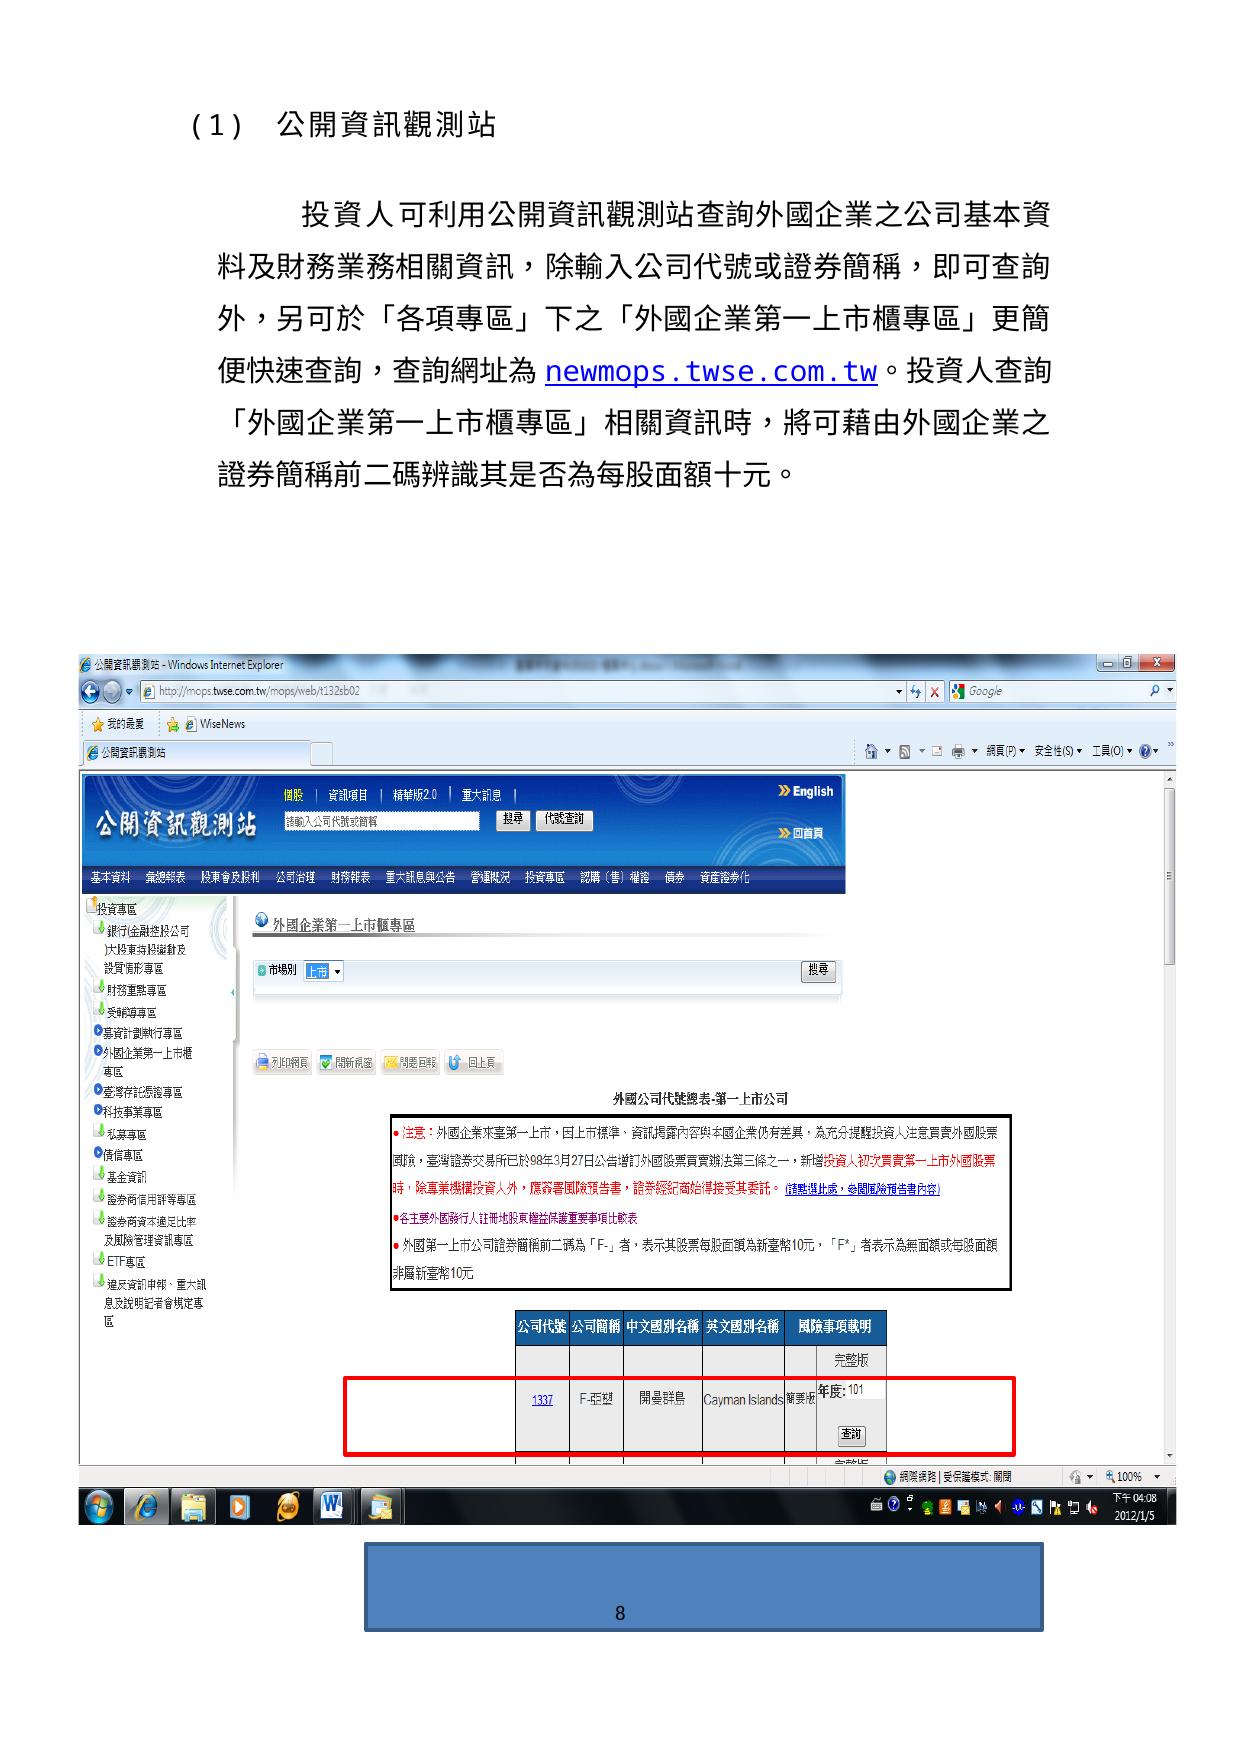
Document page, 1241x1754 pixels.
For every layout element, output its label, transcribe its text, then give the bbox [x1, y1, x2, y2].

text 投資人可利用公開資訊觀測站查詢外國企業之公司基本資料及財務業務相關資訊，除輸入公司代號或證券簡稱，即可查詢外，另可於「各項專區」下之「外國企業第一上市櫃專區」更簡便快速查詢，查詢網址為newmops.twse.com.tw。投資人查詢「外國企業第一上市櫃專區」相關資訊時，將可藉由外國企業之證券簡稱前二碼辨識其是否為每股面額十元。 [217, 184, 1053, 496]
list 公開資訊觀測站 [187, 94, 1053, 146]
